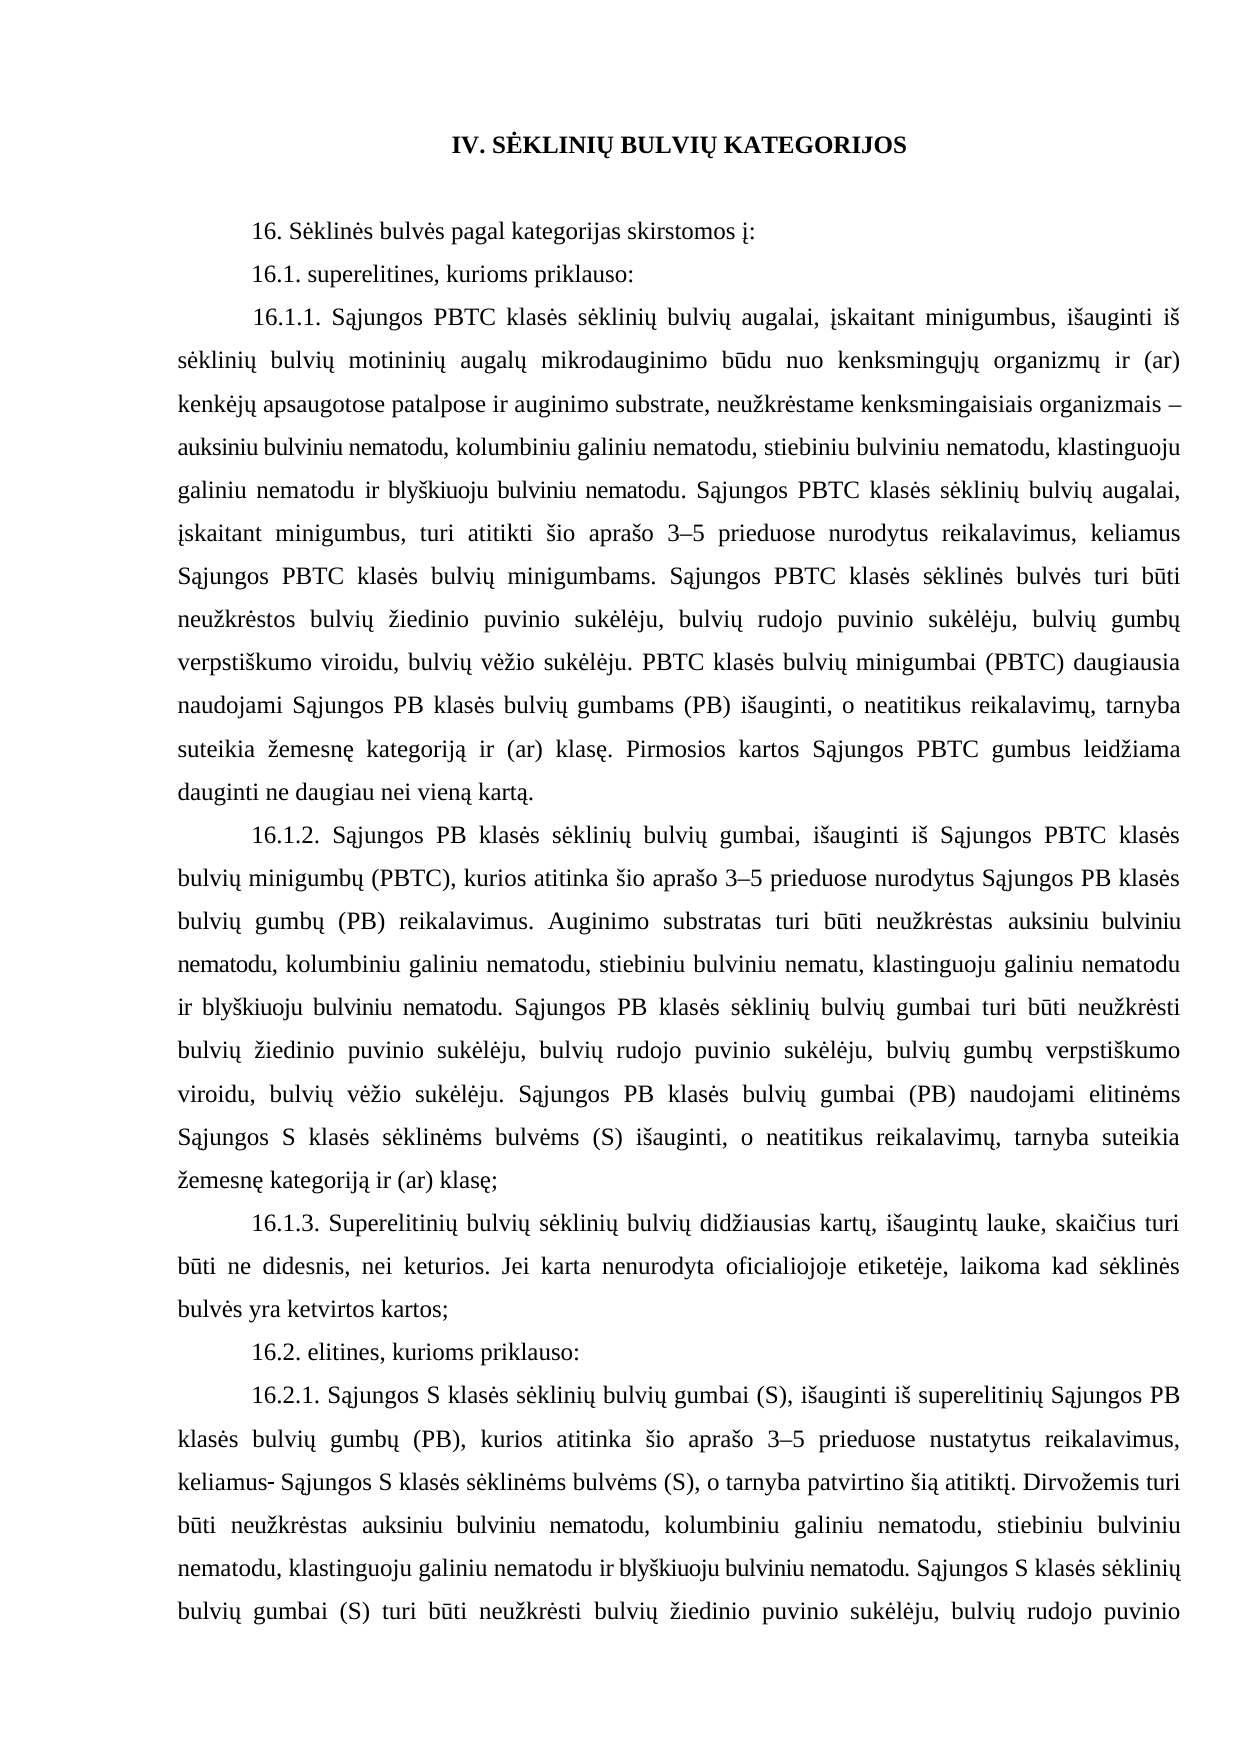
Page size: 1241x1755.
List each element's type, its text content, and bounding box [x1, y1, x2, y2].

text 16.1. superelitines, kurioms priklauso: [177, 259, 1181, 288]
text IV. SĖKLINIŲ BULVIŲ KATEGORIJOS [177, 130, 1181, 159]
text 16.1.1. Sąjungos PBTC klasės sėklinių bulvių augalai, įskaitant minigumbus, išauginti iš sėklinių bulvių motininių augalų mikrodauginimo būdu nuo kenksmingųjų organizmų ir (ar) kenkėjų apsaugotose patalpose ir auginimo substrate, neužkrėstame kenksmingaisiais organizmais – auksiniu bulviniu nematodu, kolumbiniu galiniu nematodu, stiebiniu bulviniu nematodu, klastinguoju galiniu nematodu ir blyškiuoju bulviniu nematodu. Sąjungos PBTC klasės sėklinių bulvių augalai, įskaitant minigumbus, turi atitikti šio aprašo 3–5 prieduose nurodytus reikalavimus, keliamus Sąjungos PBTC klasės bulvių minigumbams. Sąjungos PBTC klasės sėklinės bulvės turi būti neužkrėstos bulvių žiedinio puvinio sukėlėju, bulvių rudojo puvinio sukėlėju, bulvių gumbų verpstiškumo viroidu, bulvių vėžio sukėlėju. PBTC klasės bulvių minigumbai (PBTC) daugiausia naudojami Sąjungos PB klasės bulvių gumbams (PB) išauginti, o neatitikus reikalavimų, tarnyba suteikia žemesnę kategoriją ir (ar) klasę. Pirmosios kartos Sąjungos PBTC gumbus leidžiama dauginti ne daugiau nei vieną kartą. [177, 302, 1181, 806]
text 16.2. elitines, kurioms priklauso: [177, 1337, 1181, 1366]
text 16.2.1. Sąjungos S klasės sėklinių bulvių gumbai (S), išauginti iš superelitinių Sąjungos PB klasės bulvių gumbų (PB), kurios atitinka šio aprašo 3–5 prieduose nustatytus reikalavimus, keliamus Sąjungos S klasės sėklinėms bulvėms (S), o tarnyba patvirtino šią atitiktį. Dirvožemis turi būti neužkrėstas auksiniu bulviniu nematodu, kolumbiniu galiniu nematodu, stiebiniu bulviniu nematodu, klastinguoju galiniu nematodu ir blyškiuoju bulviniu nematodu. Sąjungos S klasės sėklinių bulvių gumbai (S) turi būti neužkrėsti bulvių žiedinio puvinio sukėlėju, bulvių rudojo puvinio [177, 1381, 1181, 1625]
text 16. Sėklinės bulvės pagal kategorijas skirstomos į: [177, 216, 1181, 245]
text 16.1.2. Sąjungos PB klasės sėklinių bulvių gumbai, išauginti iš Sąjungos PBTC klasės bulvių minigumbų (PBTC), kurios atitinka šio aprašo 3–5 prieduose nurodytus Sąjungos PB klasės bulvių gumbų (PB) reikalavimus. Auginimo substratas turi būti neužkrėstas auksiniu bulviniu nematodu, kolumbiniu galiniu nematodu, stiebiniu bulviniu nematu, klastinguoju galiniu nematodu ir blyškiuoju bulviniu nematodu. Sąjungos PB klasės sėklinių bulvių gumbai turi būti neužkrėsti bulvių žiedinio puvinio sukėlėju, bulvių rudojo puvinio sukėlėju, bulvių gumbų verpstiškumo viroidu, bulvių vėžio sukėlėju. Sąjungos PB klasės bulvių gumbai (PB) naudojami elitinėms Sąjungos S klasės sėklinėms bulvėms (S) išauginti, o neatitikus reikalavimų, tarnyba suteikia žemesnę kategoriją ir (ar) klasę; [177, 820, 1181, 1194]
text 16.1.3. Superelitinių bulvių sėklinių bulvių didžiausias kartų, išaugintų lauke, skaičius turi būti ne didesnis, nei keturios. Jei karta nenurodyta oficialiojoje etiketėje, laikoma kad sėklinės bulvės yra ketvirtos kartos; [177, 1208, 1181, 1323]
